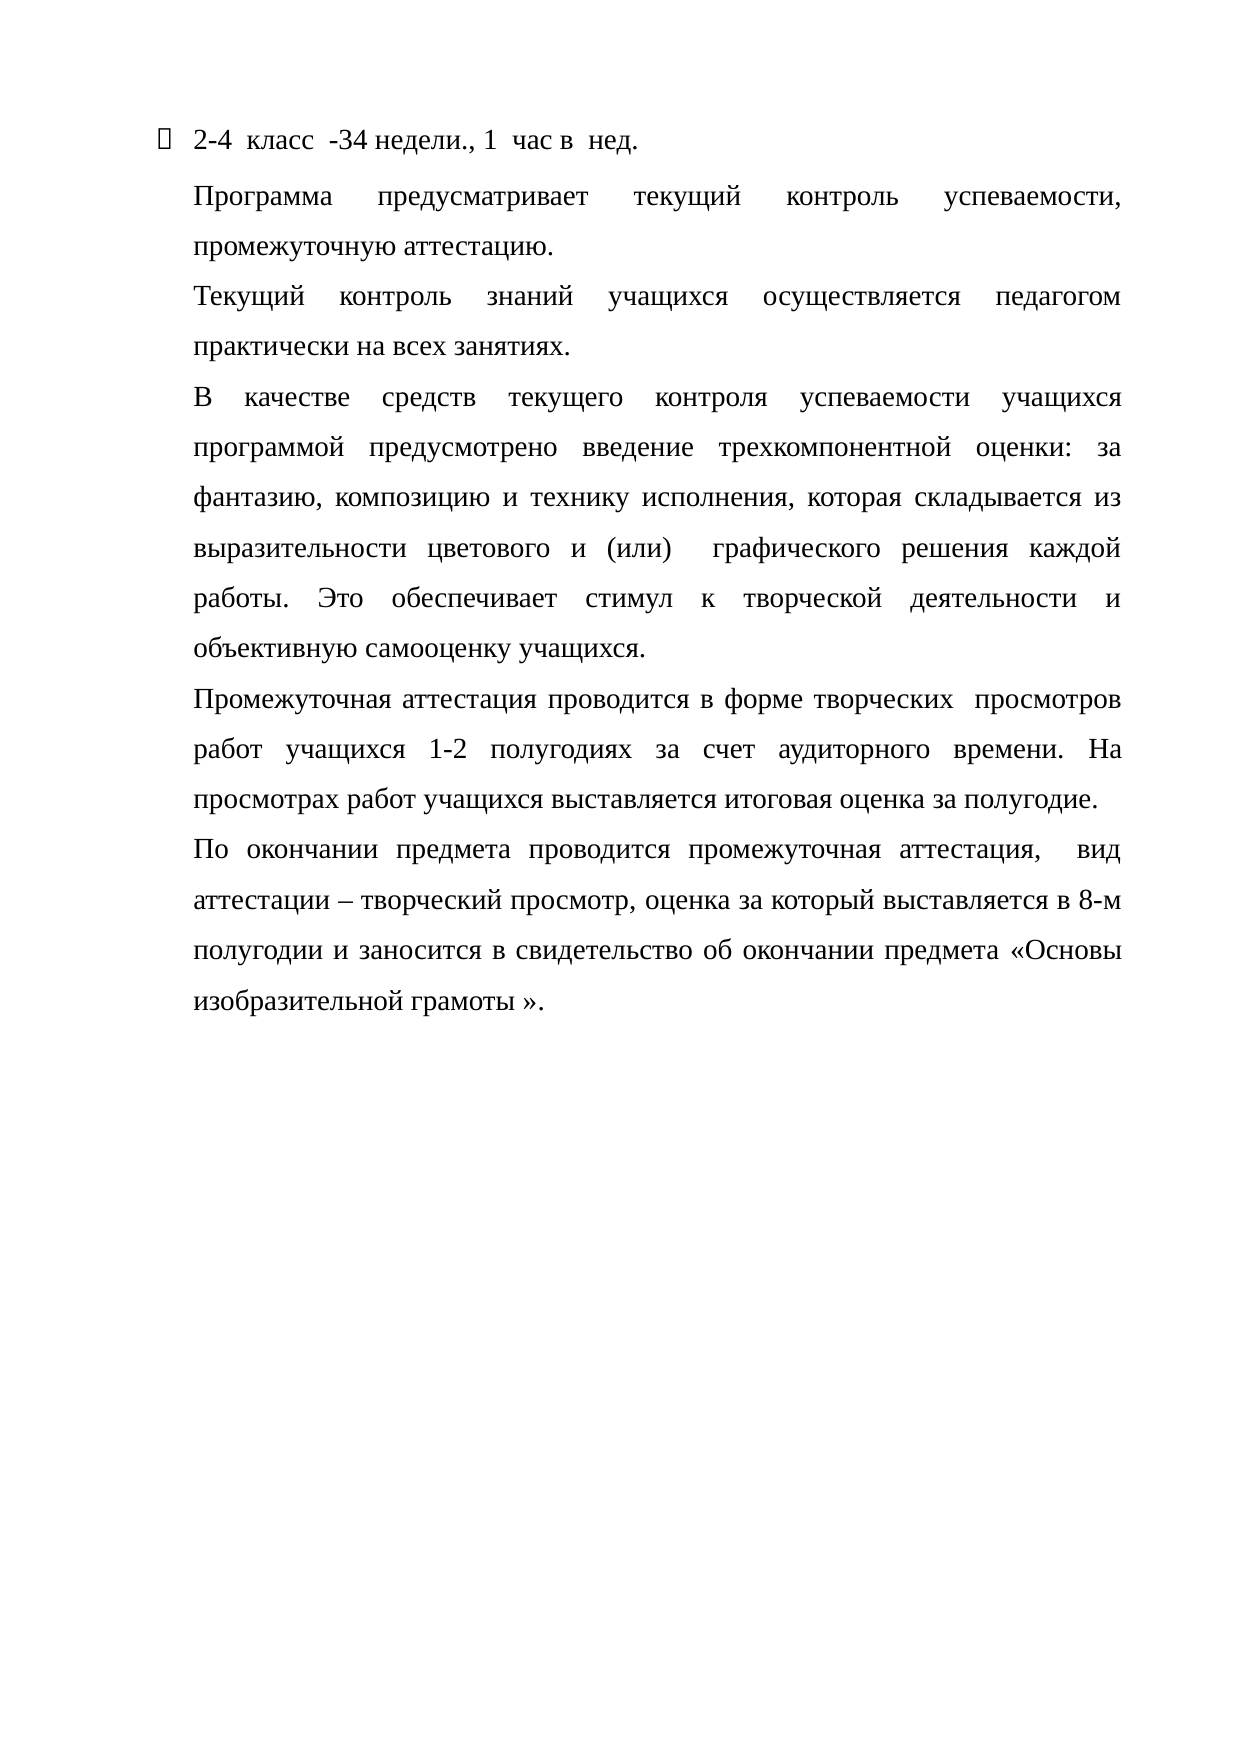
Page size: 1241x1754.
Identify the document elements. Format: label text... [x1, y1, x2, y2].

list Текущий контроль знаний учащихся осуществляется педагогом практически на всех занятиях. [156, 278, 1122, 362]
list В качестве средств текущего контроля успеваемости учащихся программой предусмотрено введение трехкомпонентной оценки: за фантазию, композицию и технику исполнения, которая складывается из выразительности цветового и (или) графического решения каждой работы. Это обеспечивает стимул к творческой деятельности и объективную самооценку учащихся. [156, 379, 1122, 664]
list По окончании предмета проводится промежуточная аттестация, вид аттестации – творческий просмотр, оценка за который выставляется в 8-м полугодии и заносится в свидетельство об окончании предмета «Основы изобразительной грамоты ». [156, 832, 1122, 1016]
list Промежуточная аттестация проводится в форме творческих просмотров работ учащихся 1-2 полугодиях за счет аудиторного времени. На просмотрах работ учащихся выставляется итоговая оценка за полугодие. [156, 681, 1122, 815]
list Программа предусматривает текущий контроль успеваемости, промежуточную аттестацию. [156, 178, 1122, 261]
list 2-4 класс -34 недели., 1 час в нед. [156, 118, 1122, 158]
